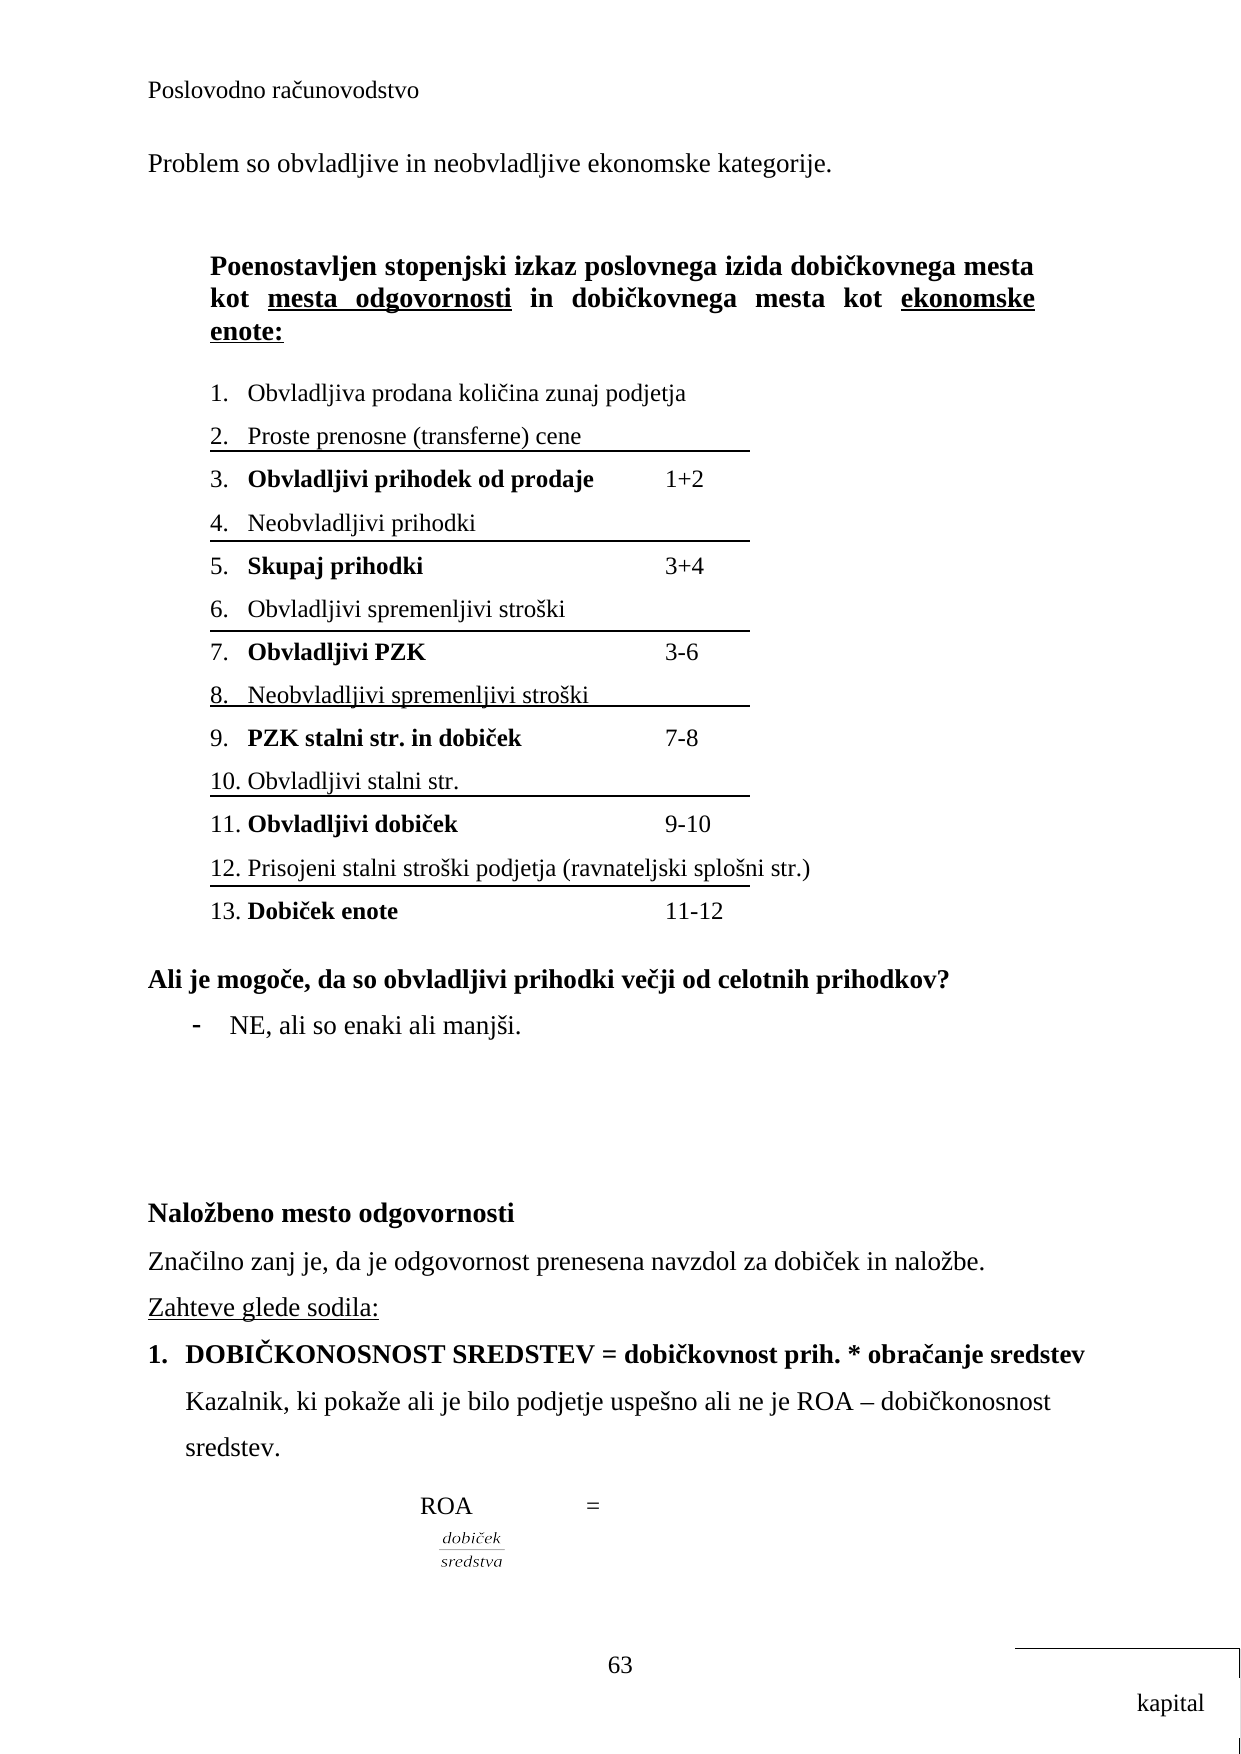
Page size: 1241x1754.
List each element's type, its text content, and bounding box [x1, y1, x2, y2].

list Prisojeni stalni stroški podjetja (ravnateljski splošni str.) [210, 853, 1035, 881]
text Problem so obvladljive in neobvladljive ekonomske kategorije. [148, 148, 1093, 179]
list Neobvladljivi spremenljivi stroški [210, 680, 1035, 709]
subtitle Ali je mogoče, da so obvladljivi prihodki večji od celotnih prihodkov? [148, 243, 1093, 994]
list NE, ali so enaki ali manjši. [192, 1009, 1093, 1041]
subtitle Naložbeno mesto odgovornosti [148, 1196, 1093, 1229]
list Obvladljivi dobiček 9-10 [210, 809, 1035, 838]
list Obvladljivi spremenljivi stroški [210, 594, 1035, 623]
list Proste prenosne (transferne) cene [210, 421, 1035, 450]
list Neobvladljivi prihodki [210, 508, 1035, 536]
text Poenostavljen stopenjski izkaz poslovnega izida dobičkovnega mesta kot mesta odgovornosti in dobičkovnega mesta kot ekonomske enote: [210, 249, 1035, 346]
text Zahteve glede sodila: [148, 1292, 1093, 1323]
text ROA = [420, 1491, 600, 1566]
list Obvladljivi stalni str. [210, 766, 1035, 795]
list Obvladljivi PZK 3-6 [210, 637, 1035, 666]
list DOBIČKONOSNOST SREDSTEV = dobičkovnost prih. * obračanje sredstev [148, 1338, 1093, 1369]
text kapital [1137, 1688, 1223, 1716]
list Dobiček enote 11-12 [210, 896, 1035, 924]
list PZK stalni str. in dobiček 7-8 [210, 723, 1035, 752]
text Značilno zanj je, da je odgovornost prenesena navzdol za dobiček in naložbe. [148, 1245, 1093, 1276]
list Skupaj prihodki 3+4 [210, 551, 1035, 579]
list Obvladljiva prodana količina zunaj podjetja [210, 378, 1035, 407]
list Obvladljivi prihodek od prodaje 1+2 [210, 464, 1035, 493]
text Kazalnik, ki pokaže ali je bilo podjetje uspešno ali ne je ROA – dobičkonosnost sredstev. [185, 1385, 1093, 1463]
